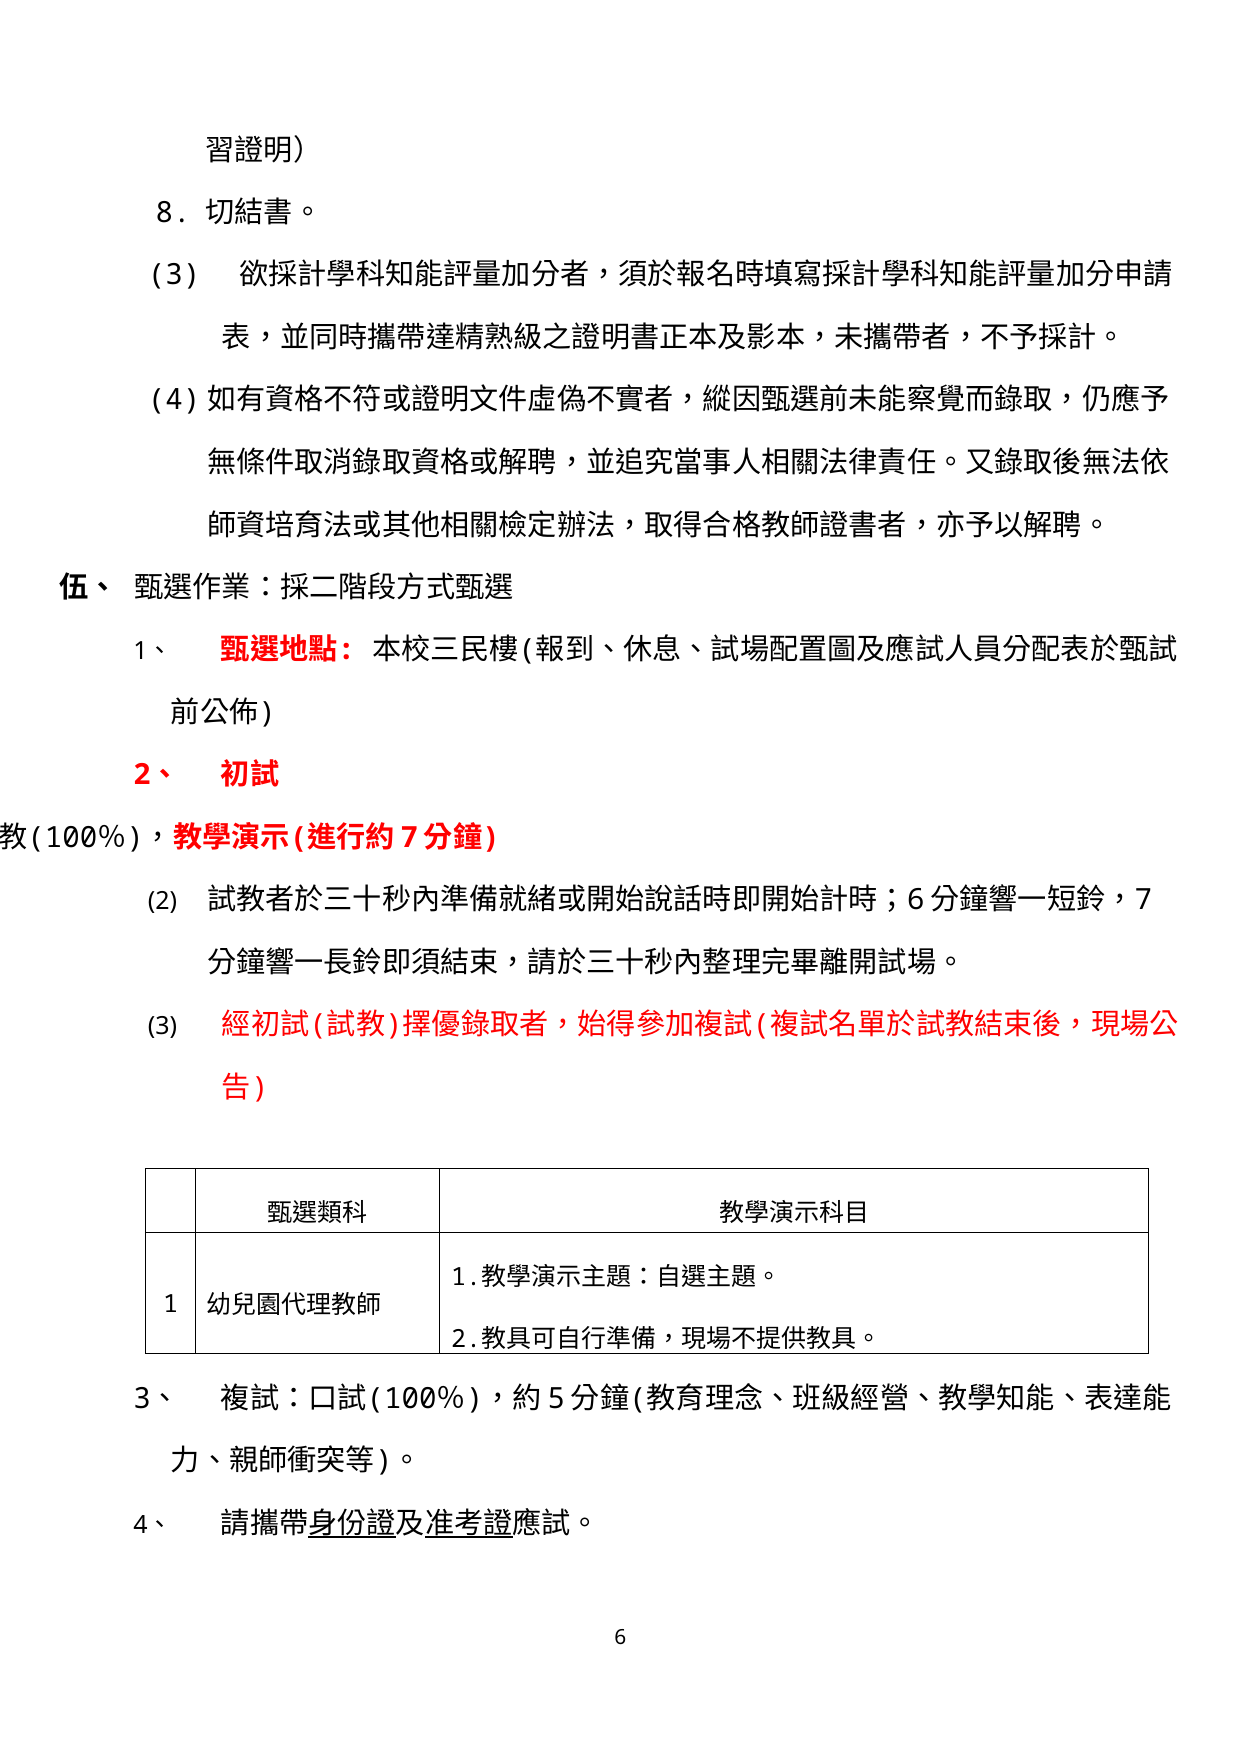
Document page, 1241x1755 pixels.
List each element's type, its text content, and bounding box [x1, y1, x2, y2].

table_cell 1 [146, 1233, 195, 1353]
list 複試：口試(100％)，約5分鐘(教育理念、班級經營、教學知能、表達能力、親師衝突等)。 [133, 1354, 1181, 1479]
table_header [146, 1169, 195, 1232]
list 甄選作業：採二階段方式甄選 [59, 543, 1181, 606]
table_header 甄選類科 [196, 1169, 439, 1232]
list 請攜帶身份證及准考證應試。 [133, 1479, 1181, 1541]
list 試教(100％)，教學演示(進行約7分鐘) [0, 793, 1181, 856]
list 如有資格不符或證明文件虛偽不實者，縱因甄選前未能察覺而錄取，仍應予無條件取消錄取資格或解聘，並追究當事人相關法律責任。又錄取後無法依師資培育法或其他相關檢定辦法，取得合格教師證書者，亦予以解聘。 [148, 356, 1181, 543]
list 甄選地點: 本校三民樓(報到、休息、試場配置圖及應試人員分配表於甄試前公佈) [133, 606, 1181, 731]
list 習證明） [155, 106, 1181, 168]
table_header 教學演示科目 [440, 1169, 1148, 1232]
list 切結書。 [155, 168, 1181, 231]
list 欲採計學科知能評量加分者，須於報名時填寫採計學科知能評量加分申請表，並同時攜帶達精熟級之證明書正本及影本，未攜帶者，不予採計。 [148, 231, 1181, 356]
list 試教者於三十秒內準備就緒或開始說話時即開始計時；6分鐘響一短鈴，7分鐘響一長鈴即須結束，請於三十秒內整理完畢離開試場。 [148, 856, 1181, 981]
list 初試 [133, 731, 1181, 793]
table_cell 幼兒園代理教師 [196, 1233, 439, 1353]
list 經初試(試教)擇優錄取者，始得參加複試(複試名單於試教結束後，現場公告) [148, 981, 1181, 1106]
table_cell 1.教學演示主題：自選主題。 2.教具可自行準備，現場不提供教具。 3.並備教案一式5份。 [440, 1233, 1148, 1353]
